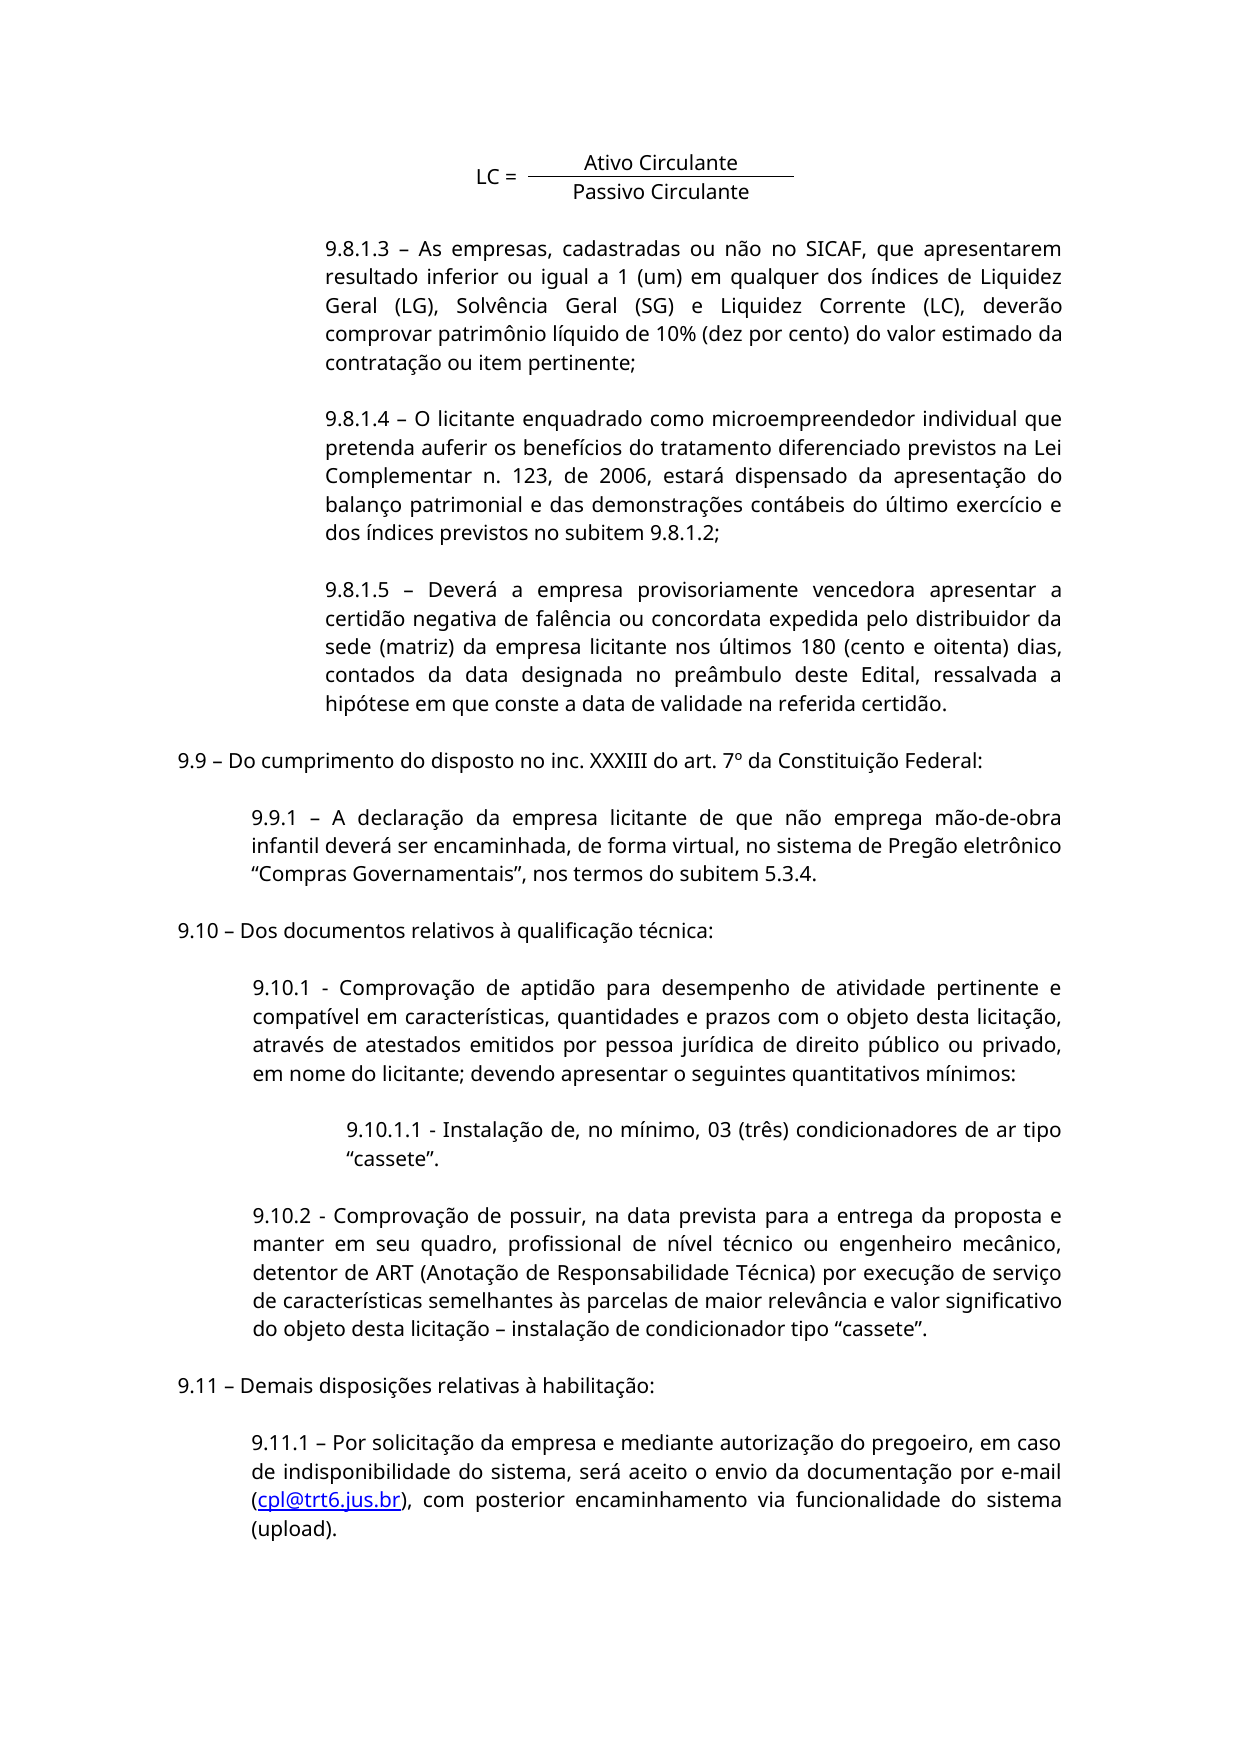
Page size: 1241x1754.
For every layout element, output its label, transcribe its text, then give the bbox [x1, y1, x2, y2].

text 9.8.1.3 – As empresas, cadastradas ou não no SICAF, que apresentarem resultado inferior ou igual a 1 (um) em qualquer dos índices de Liquidez Geral (LG), Solvência Geral (SG) e Liquidez Corrente (LC), deverão comprovar patrimônio líquido de 10% (dez por cento) do valor estimado da contratação ou item pertinente; [325, 234, 1063, 376]
text 9.8.1.5 – Deverá a empresa provisoriamente vencedora apresentar a certidão negativa de falência ou concordata expedida pelo distribuidor da sede (matriz) da empresa licitante nos últimos 180 (cento e oitenta) dias, contados da data designada no preâmbulo deste Edital, ressalvada a hipótese em que conste a data de validade na referida certidão. [325, 575, 1063, 717]
text 9.11 – Demais disposições relativas à habilitação: [177, 1371, 1063, 1400]
table_header Ativo Circulante [528, 148, 794, 176]
text 9.9 – Do cumprimento do disposto no inc. XXXIII do art. 7º da Constituição Federal: [177, 746, 1063, 774]
text 9.11.1 – Por solicitação da empresa e mediante autorização do pregoeiro, em caso de indisponibilidade do sistema, será aceito o envio da documentação por e-mail (cpl@trt6.jus.br), com posterior encaminhamento via funcionalidade do sistema (upload). [251, 1428, 1063, 1542]
text 9.10.2 - Comprovação de possuir, na data prevista para a entrega da proposta e manter em seu quadro, profissional de nível técnico ou engenheiro mecânico, detentor de ART (Anotação de Responsabilidade Técnica) por execução de serviço de características semelhantes às parcelas de maior relevância e valor significativo do objeto desta licitação – instalação de condicionador tipo “cassete”. [252, 1201, 1063, 1343]
text 9.10.1 - Comprovação de aptidão para desempenho de atividade pertinente e compatível em características, quantidades e prazos com o objeto desta licitação, através de atestados emitidos por pessoa jurídica de direito público ou privado, em nome do licitante; devendo apresentar o seguintes quantitativos mínimos: [252, 973, 1063, 1087]
table_header LC = [295, 148, 528, 206]
text 9.8.1.4 – O licitante enquadrado como microempreendedor individual que pretenda auferir os benefícios do tratamento diferenciado previstos na Lei Complementar n. 123, de 2006, estará dispensado da apresentação do balanço patrimonial e das demonstrações contábeis do último exercício e dos índices previstos no subitem 9.8.1.2; [325, 404, 1063, 547]
text 9.10.1.1 - Instalação de, no mínimo, 03 (três) condicionadores de ar tipo “cassete”. [346, 1116, 1063, 1172]
table_cell Passivo Circulante [528, 177, 794, 206]
text 9.10 – Dos documentos relativos à qualificação técnica: [177, 916, 1063, 945]
text 9.9.1 – A declaração da empresa licitante de que não emprega mão-de-obra infantil deverá ser encaminhada, de forma virtual, no sistema de Pregão eletrônico “Compras Governamentais”, nos termos do subitem 5.3.4. [251, 803, 1063, 888]
